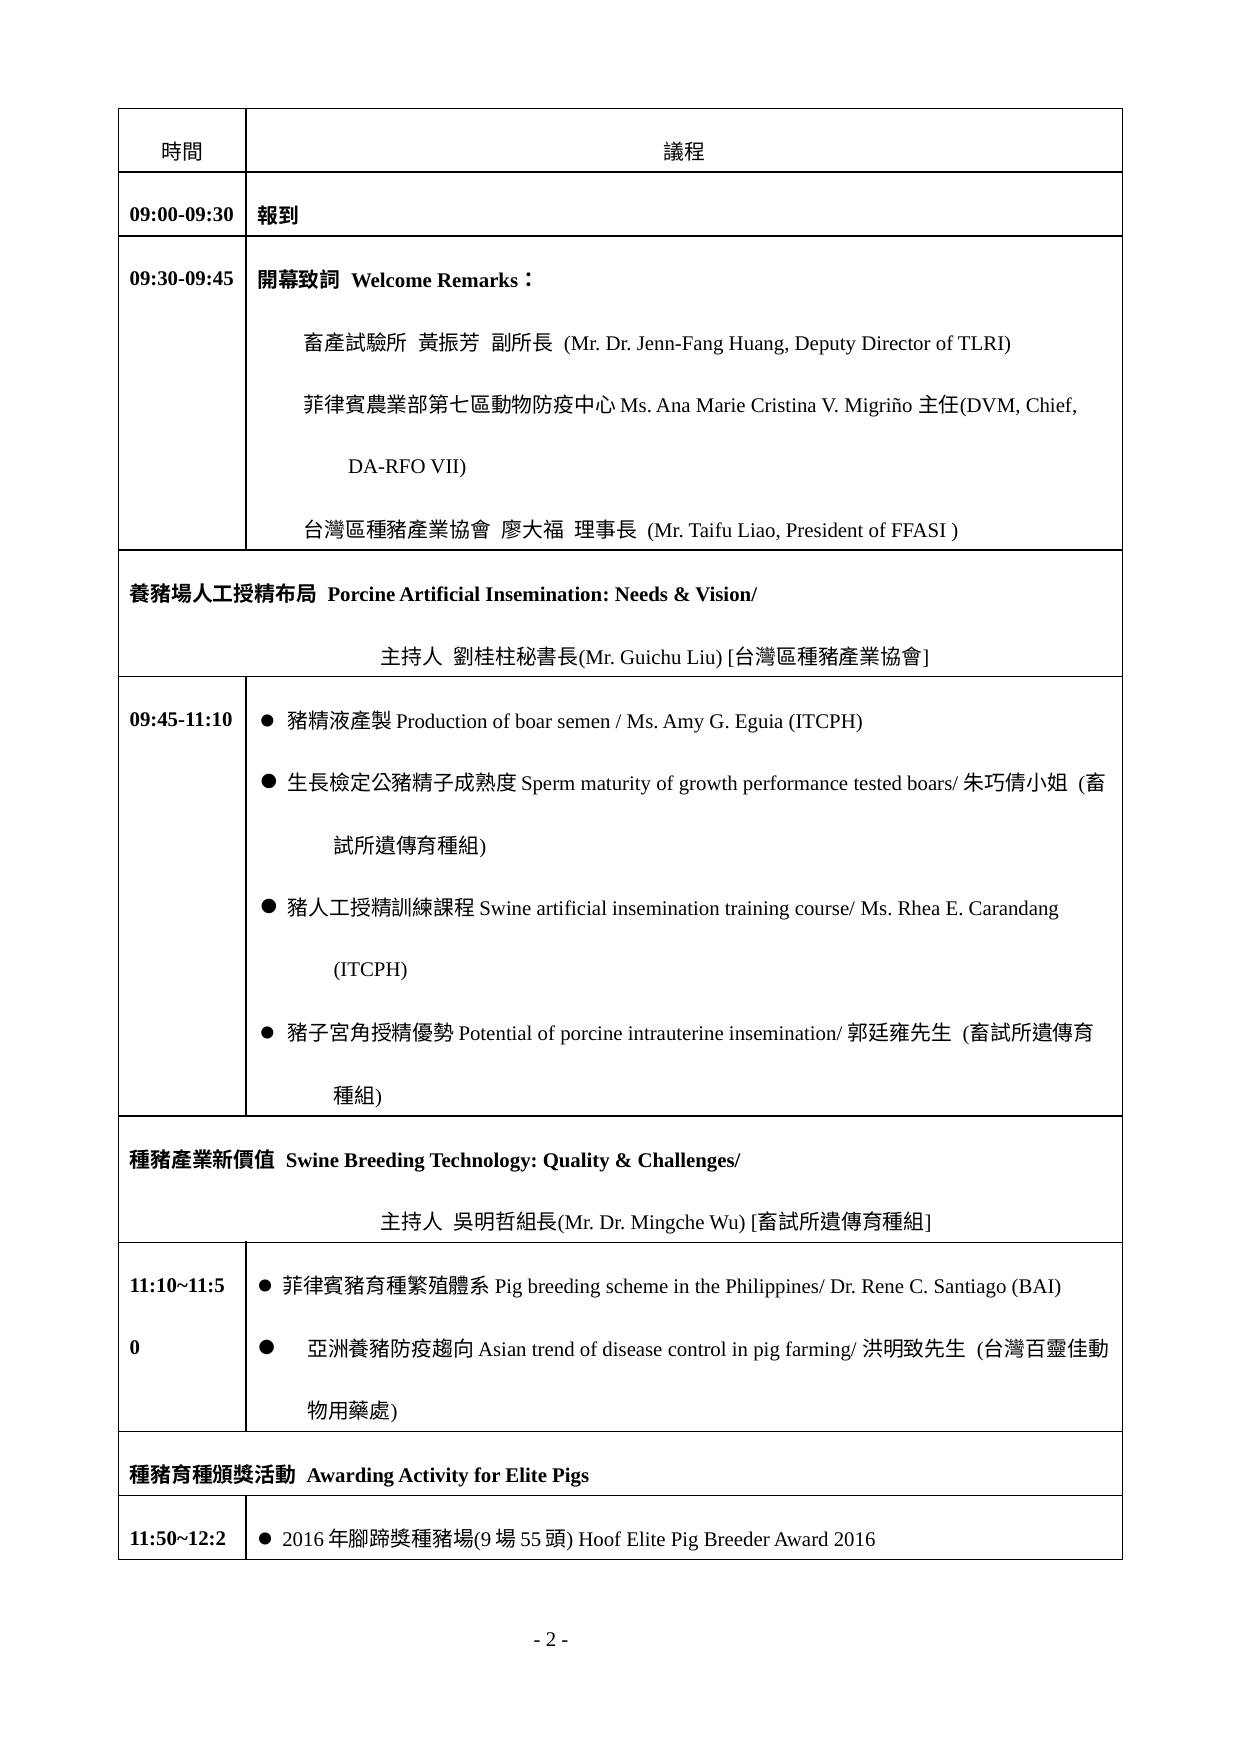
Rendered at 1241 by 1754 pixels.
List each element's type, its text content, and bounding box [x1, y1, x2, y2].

table_header 議程 [247, 109, 1122, 171]
table_cell 菲律賓豬育種繁殖體系Pig breeding scheme in the Philippines/ Dr. Rene C. Santiago (BAI) 亞洲養豬防疫趨向Asian trend of disease control in pig farming/ 洪明致先生 (台灣百靈佳動物用藥處) [247, 1243, 1122, 1431]
table_cell 11:50~12:2 [119, 1496, 245, 1559]
table_cell 種豬產業新價值 Swine Breeding Technology: Quality & Challenges/ 主持人 吳明哲組長(Mr. Dr. Mingche Wu) [畜試所遺傳育種組] [119, 1117, 1122, 1241]
table_cell 09:30-09:45 [119, 237, 245, 549]
table_cell 報到 [247, 173, 1122, 235]
table_cell 種豬育種頒獎活動 Awarding Activity for Elite Pigs [119, 1432, 1122, 1494]
table_cell 養豬場人工授精布局 Porcine Artificial Insemination: Needs & Vision/ 主持人 劉桂柱秘書長(Mr. Guichu Liu) [台灣區種豬產業協會] [119, 551, 1122, 676]
table_cell 2016年腳蹄獎種豬場(9場55頭) Hoof Elite Pig Breeder Award 2016 [247, 1496, 1122, 1559]
table_cell 11:10~11:50 [119, 1243, 245, 1431]
table_header 時間 [119, 109, 245, 171]
table_cell 豬精液產製Production of boar semen / Ms. Amy G. Eguia (ITCPH) 生長檢定公豬精子成熟度Sperm maturity of growth performance tested boars/ 朱巧倩小姐 (畜試所遺傳育種組) 豬人工授精訓練課程Swine artificial insemination training course/ Ms. Rhea E. Carandang (ITCPH) 豬子宮角授精優勢Potential of porcine intrauterine insemination/ 郭廷雍先生 (畜試所遺傳育種組) [247, 677, 1122, 1115]
table_cell 09:00-09:30 [119, 173, 245, 235]
table_cell 09:45-11:10 [119, 677, 245, 1115]
table_cell 開幕致詞 Welcome Remarks： 畜產試驗所 黃振芳 副所長 (Mr. Dr. Jenn-Fang Huang, Deputy Director of TLRI) 菲律賓農業部第七區動物防疫中心Ms. Ana Marie Cristina V. Migriño 主任(DVM, Chief, DA-RFO VII) 台灣區種豬產業協會 廖大福 理事長 (Mr. Taifu Liao, President of FFASI ) [247, 237, 1122, 549]
